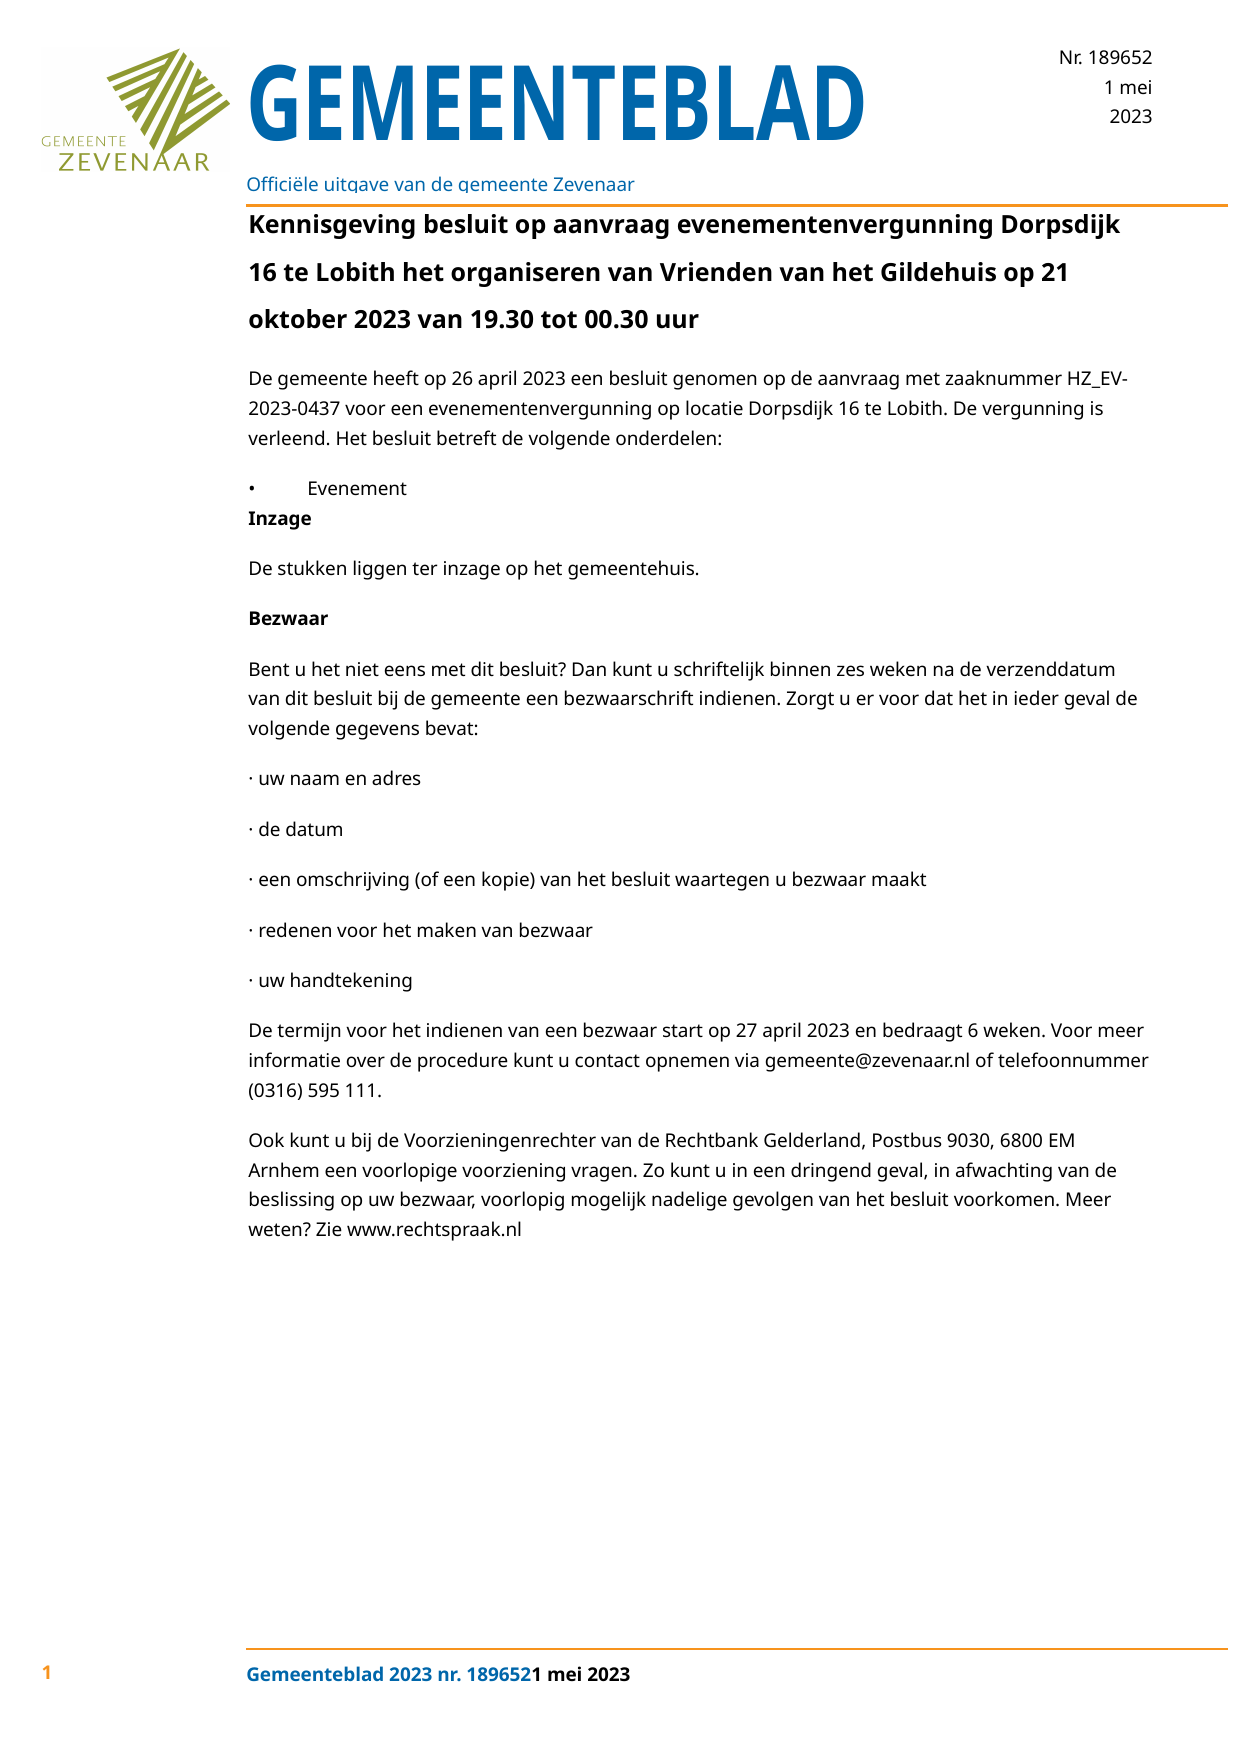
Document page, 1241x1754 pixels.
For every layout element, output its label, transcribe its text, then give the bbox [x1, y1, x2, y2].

text Ook kunt u bij de Voorzieningenrechter van de Rechtbank Gelderland, Postbus 9030, 6800 EM Arnhem een voorlopige voorziening vragen. Zo kunt u in een dringend geval, in afwachting van de beslissing op uw bezwaar, voorlopig mogelijk nadelige gevolgen van het besluit voorkomen. Meer weten? Zie www.rechtspraak.nl [248, 1127, 1152, 1242]
text De gemeente heeft op 26 april 2023 een besluit genomen op de aanvraag met zaaknummer HZ_EV-2023-0437 voor een evenementenvergunning op locatie Dorpsdijk 16 te Lobith. De vergunning is verleend. Het besluit betreft de volgende onderdelen: [248, 366, 1152, 450]
text · een omschrijving (of een kopie) van het besluit waartegen u bezwaar maakt [248, 866, 1152, 892]
list Evenement [248, 475, 1152, 501]
text Kennisgeving besluit op aanvraag evenementenvergunning Dorpsdijk 16 te Lobith het organiseren van Vrienden van het Gildehuis op 21 oktober 2023 van 19.30 tot 00.30 uur [248, 207, 1152, 336]
text Bent u het niet eens met dit besluit? Dan kunt u schriftelijk binnen zes weken na de verzenddatum van dit besluit bij de gemeente een bezwaarschrift indienen. Zorgt u er voor dat het in ieder geval de volgende gegevens bevat: [248, 656, 1152, 741]
text Bezwaar [248, 606, 1152, 631]
picture [41, 47, 231, 172]
text Inzage [248, 505, 1152, 530]
text · redenen voor het maken van bezwaar [248, 917, 1152, 942]
text · de datum [248, 816, 1152, 842]
text De stukken liggen ter inzage op het gemeentehuis. [248, 555, 1152, 581]
text De termijn voor het indienen van een bezwaar start op 27 april 2023 en bedraagt 6 weken. Voor meer informatie over de procedure kunt u contact opnemen via gemeente@zevenaar.nl of telefoonnummer (0316) 595 111. [248, 1018, 1152, 1102]
text · uw naam en adres [248, 766, 1152, 791]
text · uw handtekening [248, 967, 1152, 993]
